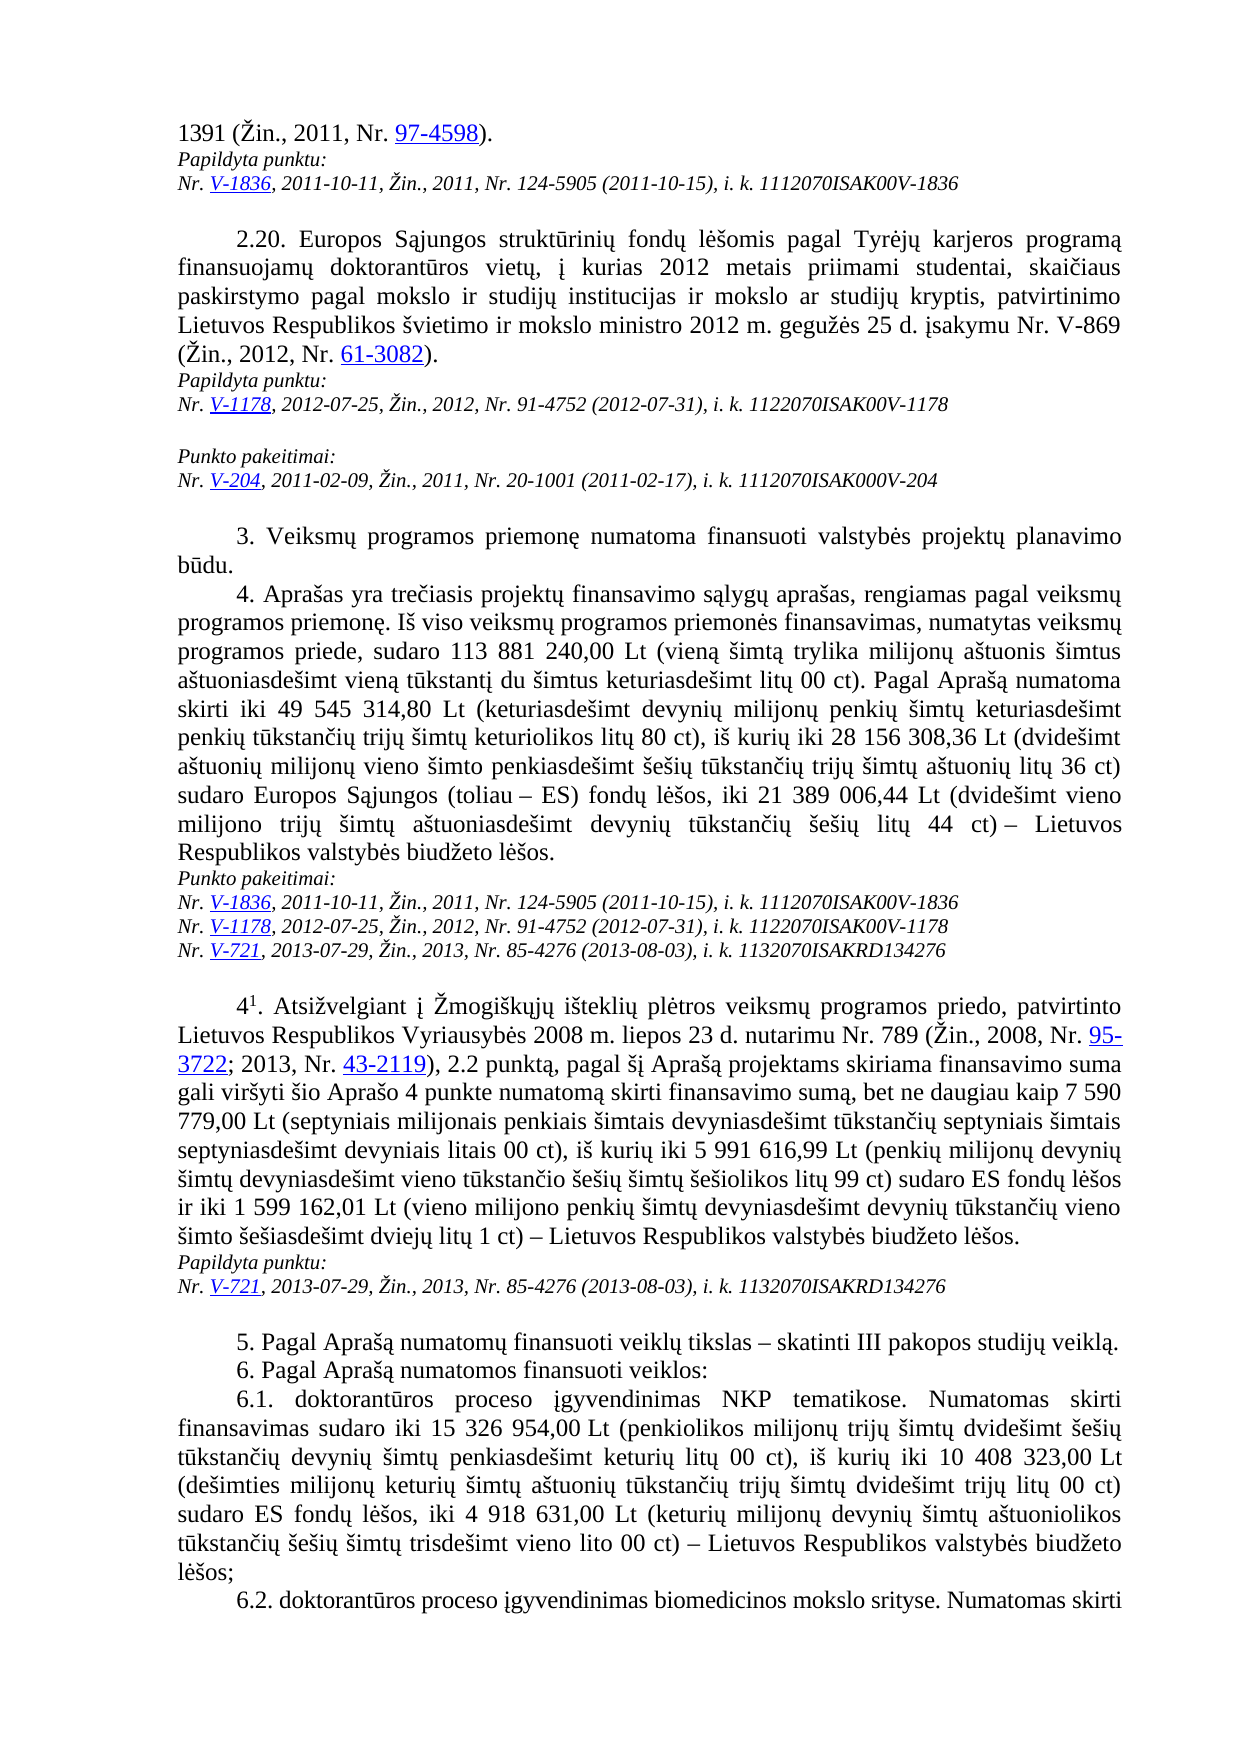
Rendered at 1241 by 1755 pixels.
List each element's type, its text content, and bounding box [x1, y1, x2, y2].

text 3. Veiksmų programos priemonę numatoma finansuoti valstybės projektų planavimo būdu. [177, 521, 1122, 579]
text 5. Pagal Aprašą numatomų finansuoti veiklų tikslas – skatinti III pakopos studijų veiklą. [177, 1327, 1122, 1356]
text 6. Pagal Aprašą numatomos finansuoti veiklos: [177, 1356, 1122, 1384]
text Nr. V-1836, 2011-10-11, Žin., 2011, Nr. 124-5905 (2011-10-15), i. k. 1112070ISAK00V-1836 [177, 890, 1122, 914]
text Papildyta punktu: [177, 147, 1122, 171]
text 41. Atsižvelgiant į Žmogiškųjų išteklių plėtros veiksmų programos priedo, patvirtinto Lietuvos Respublikos Vyriausybės 2008 m. liepos 23 d. nutarimu Nr. 789 (Žin., 2008, Nr. 95-3722; 2013, Nr. 43-2119), 2.2 punktą, pagal šį Aprašą projektams skiriama finansavimo suma gali viršyti šio Aprašo 4 punkte numatomą skirti finansavimo sumą, bet ne daugiau kaip 7 590 779,00 Lt (septyniais milijonais penkiais šimtais devyniasdešimt tūkstančių septyniais šimtais septyniasdešimt devyniais litais 00 ct), iš kurių iki 5 991 616,99 Lt (penkių milijonų devynių šimtų devyniasdešimt vieno tūkstančio šešių šimtų šešiolikos litų 99 ct) sudaro ES fondų lėšos ir iki 1 599 162,01 Lt (vieno milijono penkių šimtų devyniasdešimt devynių tūkstančių vieno šimto šešiasdešimt dviejų litų 1 ct) – Lietuvos Respublikos valstybės biudžeto lėšos. [177, 991, 1122, 1250]
text 6.2. doktorantūros proceso įgyvendinimas biomedicinos mokslo srityse. Numatomas skirti [177, 1586, 1122, 1614]
text Papildyta punktu: [177, 1250, 1122, 1274]
text Nr. V-1178, 2012-07-25, Žin., 2012, Nr. 91-4752 (2012-07-31), i. k. 1122070ISAK00V-1178 [177, 914, 1122, 938]
text 6.1. doktorantūros proceso įgyvendinimas NKP tematikose. Numatomas skirti finansavimas sudaro iki 15 326 954,00 Lt (penkiolikos milijonų trijų šimtų dvidešimt šešių tūkstančių devynių šimtų penkiasdešimt keturių litų 00 ct), iš kurių iki 10 408 323,00 Lt (dešimties milijonų keturių šimtų aštuonių tūkstančių trijų šimtų dvidešimt trijų litų 00 ct) sudaro ES fondų lėšos, iki 4 918 631,00 Lt (keturių milijonų devynių šimtų aštuoniolikos tūkstančių šešių šimtų trisdešimt vieno lito 00 ct) – Lietuvos Respublikos valstybės biudžeto lėšos; [177, 1384, 1122, 1586]
text Nr. V-204, 2011-02-09, Žin., 2011, Nr. 20-1001 (2011-02-17), i. k. 1112070ISAK000V-204 [177, 468, 1122, 492]
text Punkto pakeitimai: [177, 444, 1122, 468]
text Papildyta punktu: [177, 367, 1122, 392]
text Nr. V-721, 2013-07-29, Žin., 2013, Nr. 85-4276 (2013-08-03), i. k. 1132070ISAKRD134276 [177, 1274, 1122, 1298]
text Nr. V-1836, 2011-10-11, Žin., 2011, Nr. 124-5905 (2011-10-15), i. k. 1112070ISAK00V-1836 [177, 171, 1122, 195]
text Punkto pakeitimai: [177, 866, 1122, 890]
text 2.20. Europos Sąjungos struktūrinių fondų lėšomis pagal Tyrėjų karjeros programą finansuojamų doktorantūros vietų, į kurias 2012 metais priimami studentai, skaičiaus paskirstymo pagal mokslo ir studijų institucijas ir mokslo ar studijų kryptis, patvirtinimo Lietuvos Respublikos švietimo ir mokslo ministro 2012 m. gegužės 25 d. įsakymu Nr. V-869 (Žin., 2012, Nr. 61-3082). [177, 224, 1122, 367]
text 1391 (Žin., 2011, Nr. 97-4598). [177, 118, 1122, 147]
text Nr. V-1178, 2012-07-25, Žin., 2012, Nr. 91-4752 (2012-07-31), i. k. 1122070ISAK00V-1178 [177, 392, 1122, 416]
text Nr. V-721, 2013-07-29, Žin., 2013, Nr. 85-4276 (2013-08-03), i. k. 1132070ISAKRD134276 [177, 938, 1122, 962]
text 4. Aprašas yra trečiasis projektų finansavimo sąlygų aprašas, rengiamas pagal veiksmų programos priemonę. Iš viso veiksmų programos priemonės finansavimas, numatytas veiksmų programos priede, sudaro 113 881 240,00 Lt (vieną šimtą trylika milijonų aštuonis šimtus aštuoniasdešimt vieną tūkstantį du šimtus keturiasdešimt litų 00 ct). Pagal Aprašą numatoma skirti iki 49 545 314,80 Lt (keturiasdešimt devynių milijonų penkių šimtų keturiasdešimt penkių tūkstančių trijų šimtų keturiolikos litų 80 ct), iš kurių iki 28 156 308,36 Lt (dvidešimt aštuonių milijonų vieno šimto penkiasdešimt šešių tūkstančių trijų šimtų aštuonių litų 36 ct) sudaro Europos Sąjungos (toliau – ES) fondų lėšos, iki 21 389 006,44 Lt (dvidešimt vieno milijono trijų šimtų aštuoniasdešimt devynių tūkstančių šešių litų 44 ct) – Lietuvos Respublikos valstybės biudžeto lėšos. [177, 579, 1122, 866]
